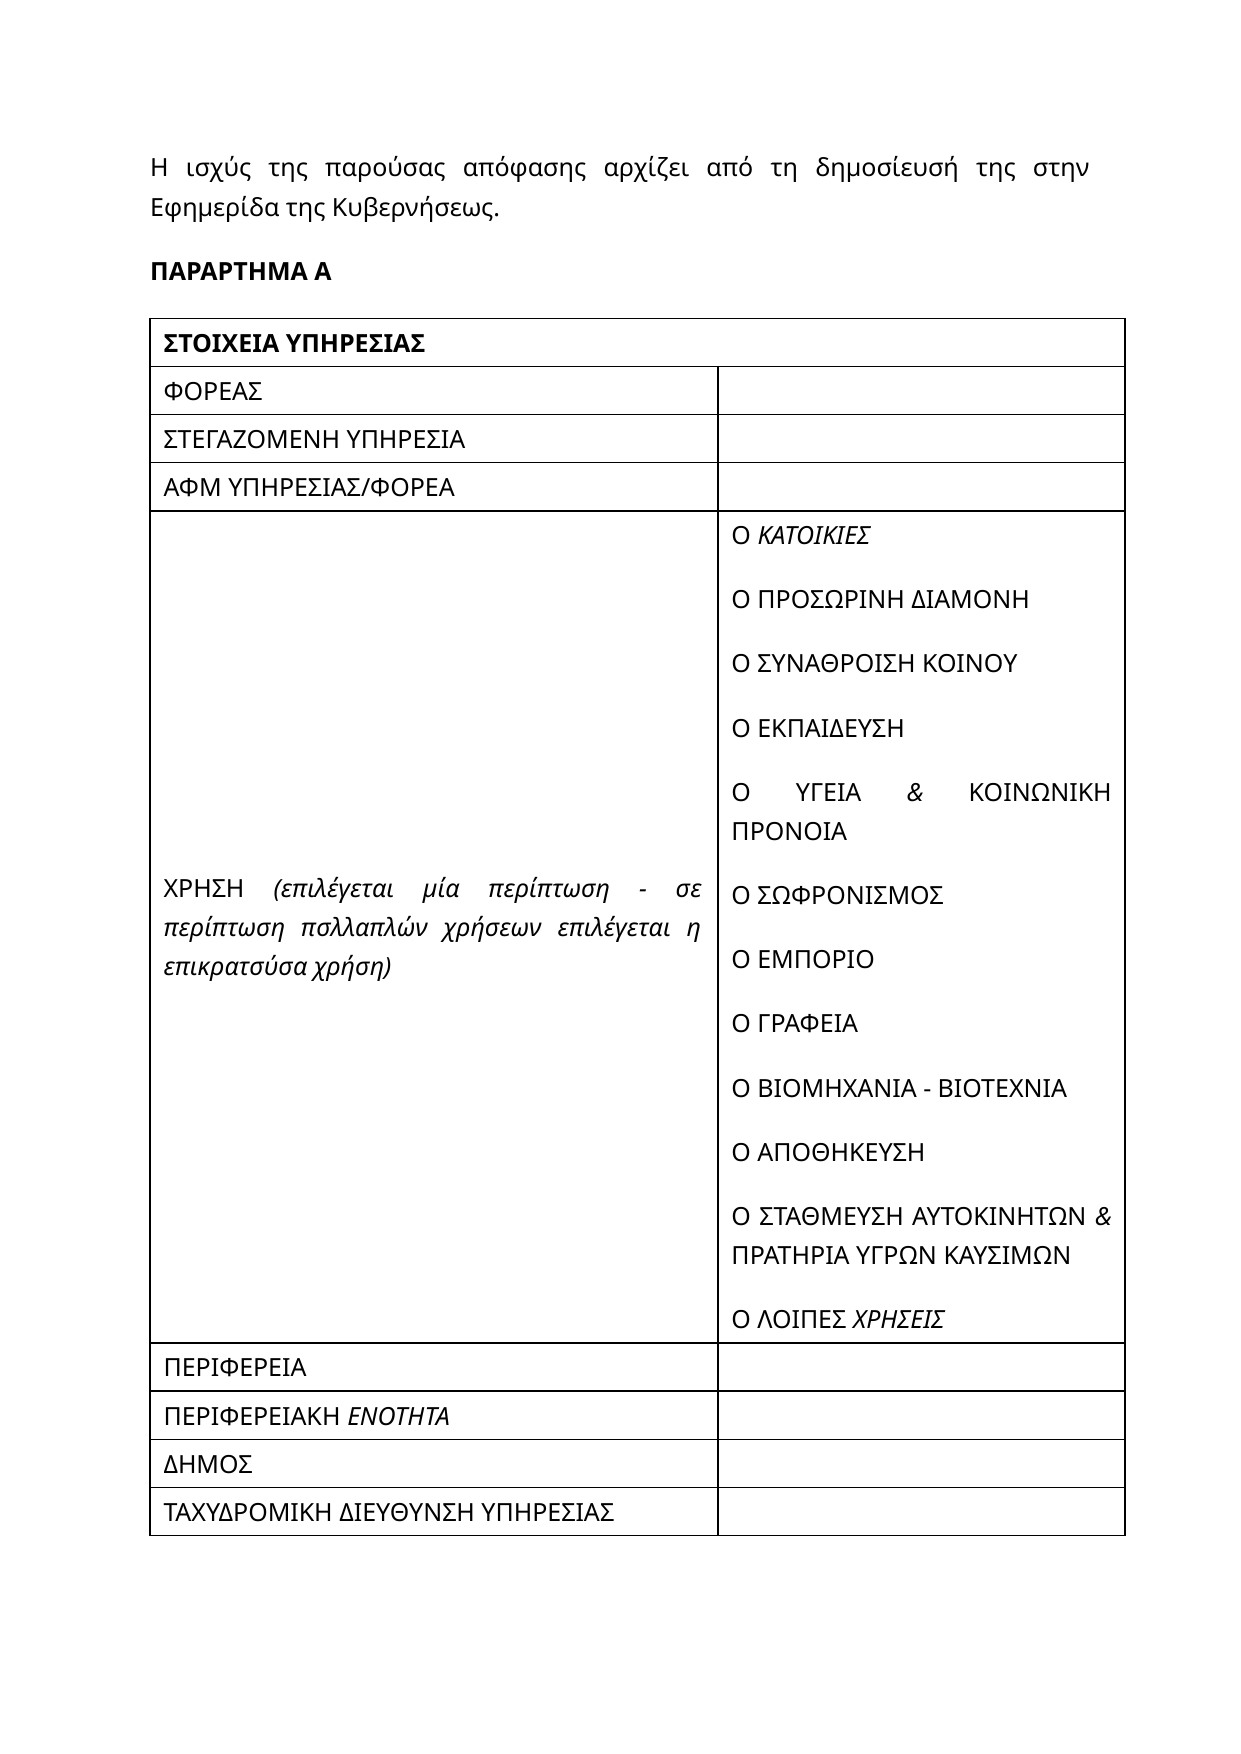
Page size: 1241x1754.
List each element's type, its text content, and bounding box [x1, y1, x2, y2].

table_header ΣΤΟΙΧΕΙΑ ΥΠΗΡΕΣΙΑΣ [151, 319, 1124, 366]
table_cell ΔΗΜΟΣ [151, 1440, 717, 1487]
table_cell [719, 1488, 1124, 1535]
table_cell ΦΟΡΕΑΣ [151, 367, 717, 414]
table_cell [719, 1344, 1124, 1390]
text Η ισχύς της παρούσας απόφασης αρχίζει από τη δημοσίευσή της στην Εφημερίδα της Κυβερνήσεως. [150, 150, 1090, 223]
table_cell ΤΑΧΥΔΡΟΜΙΚΗ ΔΙΕΥΘΥΝΣΗ ΥΠΗΡΕΣΙΑΣ [151, 1488, 717, 1535]
text ΠΑΡΑΡΤΗΜΑ A [150, 253, 1090, 287]
table_cell [719, 1392, 1124, 1438]
table_cell ΣΤΕΓΑΖΟΜΕΝΗ ΥΠΗΡΕΣΙΑ [151, 415, 717, 462]
table_cell ΧΡΗΣΗ (επιλέγεται μία περίπτωση - σε περίπτωση πσλλαπλών χρήσεων επιλέγεται η επικρατσύσα χρήση) [151, 512, 717, 1342]
table_cell [719, 463, 1124, 510]
table_cell ΑΦΜ ΥΠΗΡΕΣΙΑΣ/ΦΟΡΕΑ [151, 463, 717, 510]
table_cell ΠΕΡΙΦΕΡΕΙΑΚΗ ΕΝΟΤΗΤΑ [151, 1392, 717, 1438]
table_cell ΠΕΡΙΦΕΡΕΙΑ [151, 1344, 717, 1390]
table_cell [719, 1440, 1124, 1487]
table_cell [719, 367, 1124, 414]
table_cell O ΚΑΤΟΙΚΙΕΣ O ΠΡΟΣΩΡΙΝΗ ΔΙΑΜΟΝΗ O ΣΥΝΑΘΡΟΙΣΗ ΚΟΙΝΟΥ O ΕΚΠΑΙΔΕΥΣΗ O ΥΓΕΙΑ & ΚΟΙΝΩΝΙΚΗ ΠΡΟΝΟΙΑ O ΣΩΦΡΟΝΙΣΜΟΣ O ΕΜΠΟΡΙΟ O ΓΡΑΦΕΙΑ O ΒΙΟΜΗΧΑΝΙΑ - ΒΙΟΤΕΧΝΙΑ O ΑΠΟΘΗΚΕΥΣΗ O ΣΤΑΘΜΕΥΣΗ ΑΥΤΟΚΙΝΗΤΩΝ & ΠΡΑΤΗΡΙΑ ΥΓΡΩΝ ΚΑΥΣΙΜΩΝ O ΛΟΙΠΕΣ ΧΡΗΣΕΙΣ [719, 512, 1124, 1342]
table_cell [719, 415, 1124, 462]
